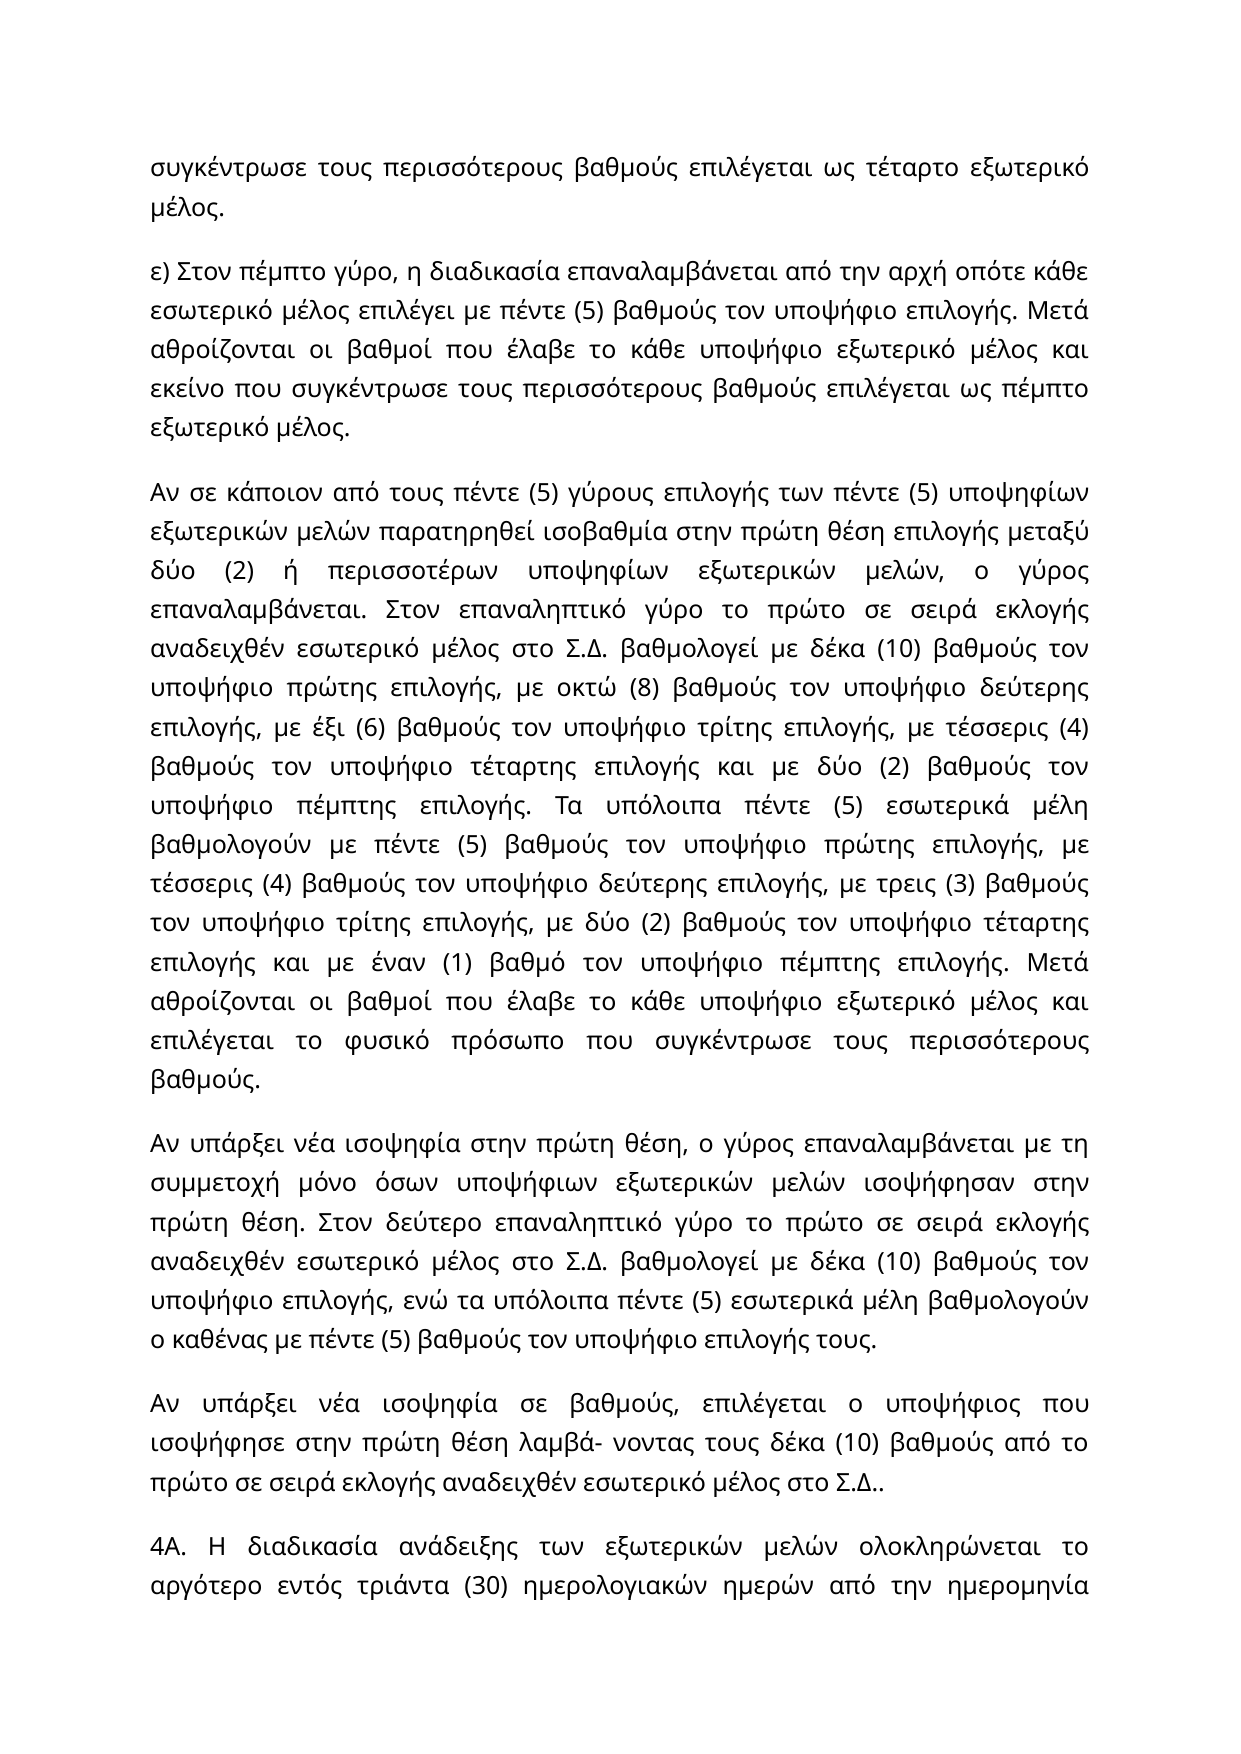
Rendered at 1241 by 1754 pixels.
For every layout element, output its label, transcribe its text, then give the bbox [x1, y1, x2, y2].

text ε) Στον πέμπτο γύρο, η διαδικασία επαναλαμβάνεται από την αρχή οπότε κάθε εσωτερικό μέλος επιλέγει με πέντε (5) βαθμούς τον υποψήφιο επιλογής. Μετά αθροίζονται οι βαθμοί που έλαβε το κάθε υποψήφιο εξωτερικό μέλος και εκείνο που συγκέντρωσε τους περισσότερους βαθμούς επιλέγεται ως πέμπτο εξωτερικό μέλος. [150, 253, 1090, 444]
text Αν υπάρξει νέα ισοψηφία στην πρώτη θέση, ο γύρος επαναλαμβάνεται με τη συμμετοχή μόνο όσων υποψήφιων εξωτερικών μελών ισοψήφησαν στην πρώτη θέση. Στον δεύτερο επαναληπτικό γύρο το πρώτο σε σειρά εκλογής αναδειχθέν εσωτερικό μέλος στο Σ.Δ. βαθμολογεί με δέκα (10) βαθμούς τον υποψήφιο επιλογής, ενώ τα υπόλοιπα πέντε (5) εσωτερικά μέλη βαθμολογούν ο καθένας με πέντε (5) βαθμούς τον υποψήφιο επιλογής τους. [150, 1126, 1090, 1356]
text 4Α. Η διαδικασία ανάδειξης των εξωτερικών μελών ολοκληρώνεται το αργότερο εντός τριάντα (30) ημερολογιακών ημερών από την ημερομηνία [150, 1528, 1090, 1602]
text Αν υπάρξει νέα ισοψηφία σε βαθμούς, επιλέγεται ο υποψήφιος που ισοψήφησε στην πρώτη θέση λαμβά- νοντας τους δέκα (10) βαθμούς από το πρώτο σε σειρά εκλογής αναδειχθέν εσωτερικό μέλος στο Σ.Δ.. [150, 1386, 1090, 1498]
text Αν σε κάποιον από τους πέντε (5) γύρους επιλογής των πέντε (5) υποψηφίων εξωτερικών μελών παρατηρηθεί ισοβαθμία στην πρώτη θέση επιλογής μεταξύ δύο (2) ή περισσοτέρων υποψηφίων εξωτερικών μελών, ο γύρος επαναλαμβάνεται. Στον επαναληπτικό γύρο το πρώτο σε σειρά εκλογής αναδειχθέν εσωτερικό μέλος στο Σ.Δ. βαθμολογεί με δέκα (10) βαθμούς τον υποψήφιο πρώτης επιλογής, με οκτώ (8) βαθμούς τον υποψήφιο δεύτερης επιλογής, με έξι (6) βαθμούς τον υποψήφιο τρίτης επιλογής, με τέσσερις (4) βαθμούς τον υποψήφιο τέταρτης επιλογής και με δύο (2) βαθμούς τον υποψήφιο πέμπτης επιλογής. Τα υπόλοιπα πέντε (5) εσωτερικά μέλη βαθμολογούν με πέντε (5) βαθμούς τον υποψήφιο πρώτης επιλογής, με τέσσερις (4) βαθμούς τον υποψήφιο δεύτερης επιλογής, με τρεις (3) βαθμούς τον υποψήφιο τρίτης επιλογής, με δύο (2) βαθμούς τον υποψήφιο τέταρτης επιλογής και με έναν (1) βαθμό τον υποψήφιο πέμπτης επιλογής. Μετά αθροίζονται οι βαθμοί που έλαβε το κάθε υποψήφιο εξωτερικό μέλος και επιλέγεται το φυσικό πρόσωπο που συγκέντρωσε τους περισσότερους βαθμούς. [150, 474, 1090, 1096]
text συγκέντρωσε τους περισσότερους βαθμούς επιλέγεται ως τέταρτο εξωτερικό μέλος. [150, 150, 1090, 223]
